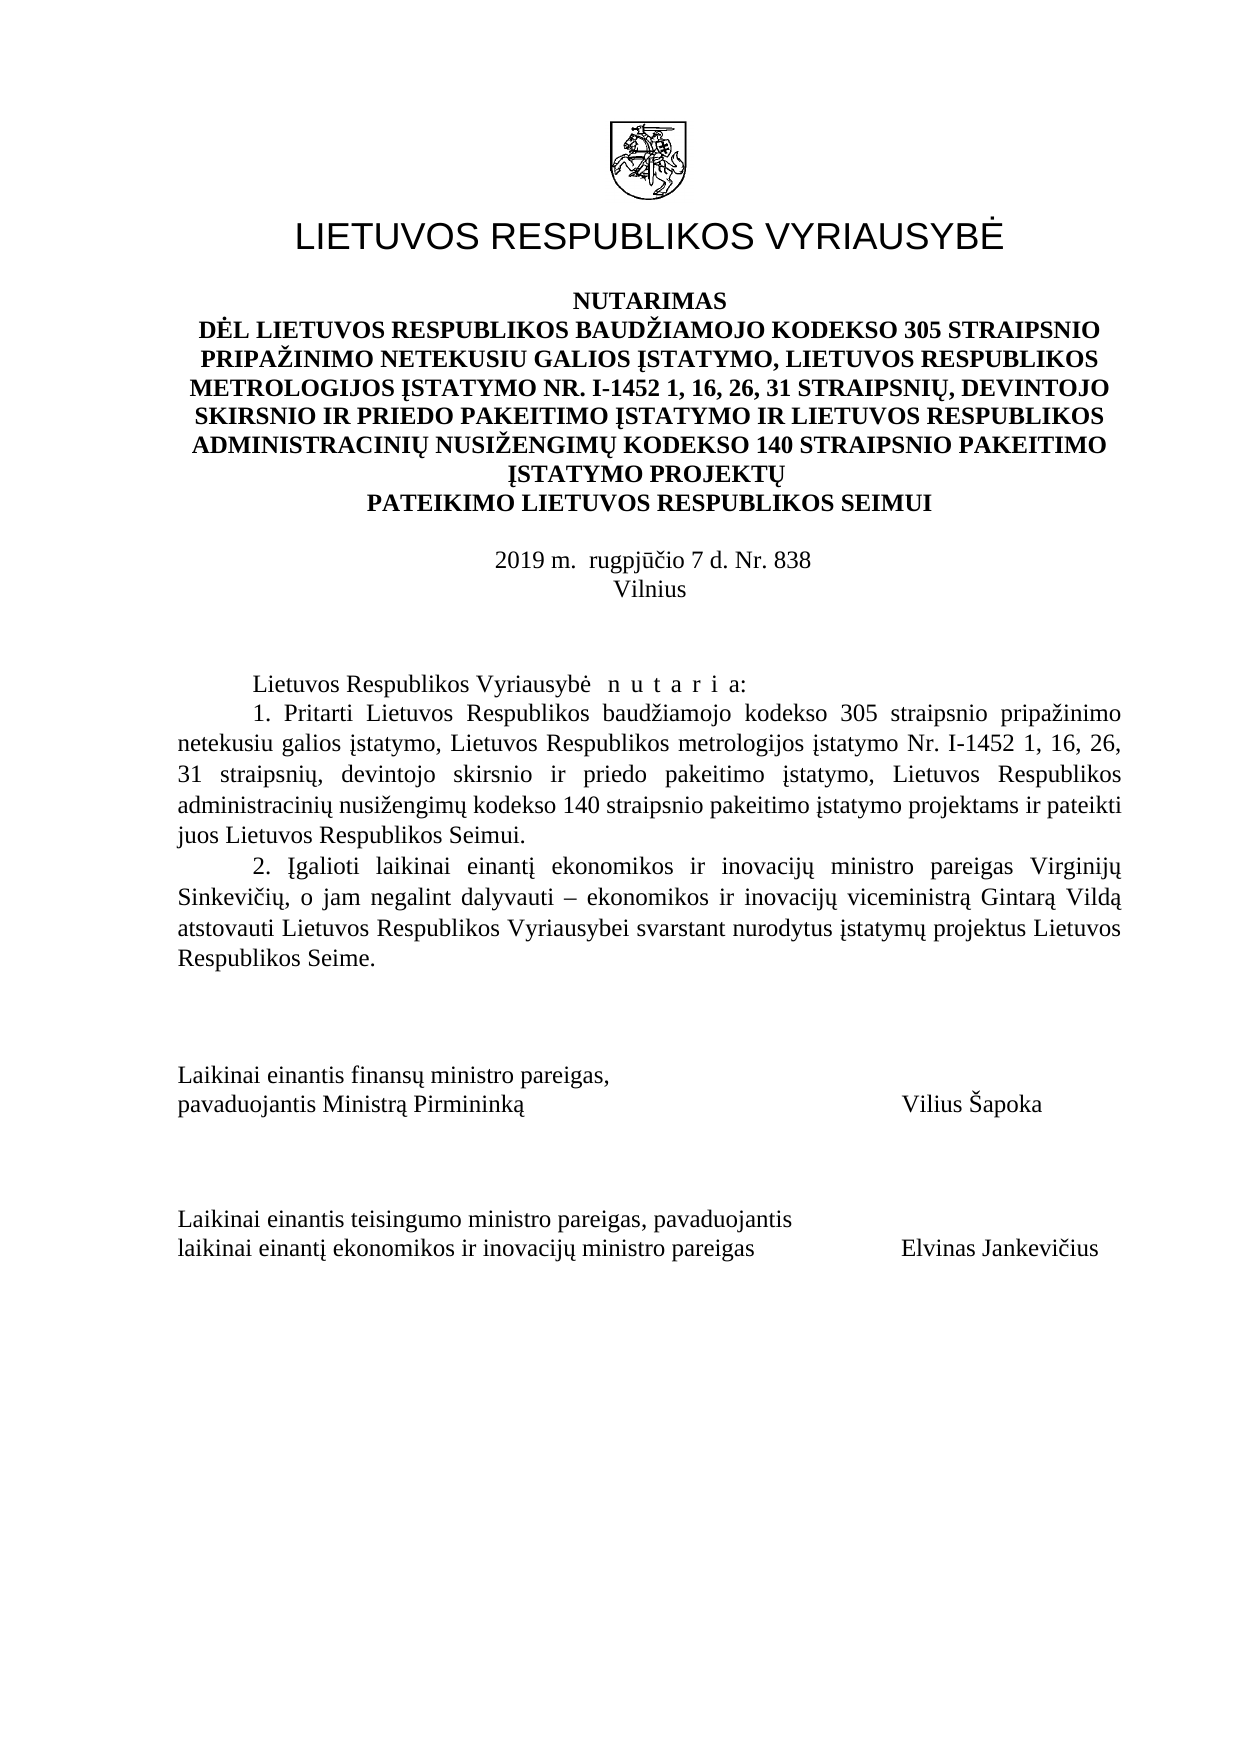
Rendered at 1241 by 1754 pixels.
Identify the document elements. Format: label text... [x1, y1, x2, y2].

text DĖL LIETUVOS RESPUBLIKOS BAUDŽIAMOJO KODEKSO 305 STRAIPSNIO PRIPAŽINIMO NETEKUSIU GALIOS ĮSTATYMO, LIETUVOS RESPUBLIKOS METROLOGIJOS ĮSTATYMO NR. I-1452 1, 16, 26, 31 STRAIPSNIŲ, DEVINTOJO SKIRSNIO IR PRIEDO PAKEITIMO ĮSTATYMO IR LIETUVOS RESPUBLIKOS ADMINISTRACINIŲ NUSIŽENGIMŲ KODEKSO 140 STRAIPSNIO PAKEITIMO ĮSTATYMO PROJEKTŲ [177, 315, 1122, 488]
text Lietuvos Respublikos Vyriausybė [177, 214, 1122, 258]
text laikinai einantį ekonomikos ir inovacijų ministro pareigas Elvinas Jankevičius [177, 1233, 1122, 1262]
text Vilnius [177, 574, 1122, 603]
text Laikinai einantis finansų ministro pareigas, [177, 1060, 1122, 1089]
text PATEIKIMO LIETUVOS RESPUBLIKOS SEIMUI [177, 488, 1122, 516]
text pavaduojantis Ministrą Pirmininką Vilius Šapoka [177, 1089, 1122, 1118]
text Laikinai einantis teisingumo ministro pareigas, pavaduojantis [177, 1204, 1122, 1233]
text nutarimas [177, 286, 1122, 315]
text 2. Įgalioti laikinai einantį ekonomikos ir inovacijų ministro pareigas Virginijų Sinkevičių, o jam negalint dalyvauti – ekonomikos ir inovacijų viceministrą Gintarą Vildą atstovauti Lietuvos Respublikos Vyriausybei svarstant nurodytus įstatymų projektus Lietuvos Respublikos Seime. [177, 851, 1122, 972]
text Lietuvos Respublikos Vyriausybė nutaria: [177, 660, 1122, 698]
text 1. Pritarti Lietuvos Respublikos baudžiamojo kodekso 305 straipsnio pripažinimo netekusiu galios įstatymo, Lietuvos Respublikos metrologijos įstatymo Nr. I-1452 1, 16, 26, 31 straipsnių, devintojo skirsnio ir priedo pakeitimo įstatymo, Lietuvos Respublikos administracinių nusižengimų kodekso 140 straipsnio pakeitimo įstatymo projektams ir pateikti juos Lietuvos Respublikos Seimui. [177, 698, 1122, 849]
text 2019 m. rugpjūčio 7 d. Nr. 838 [177, 545, 1122, 574]
